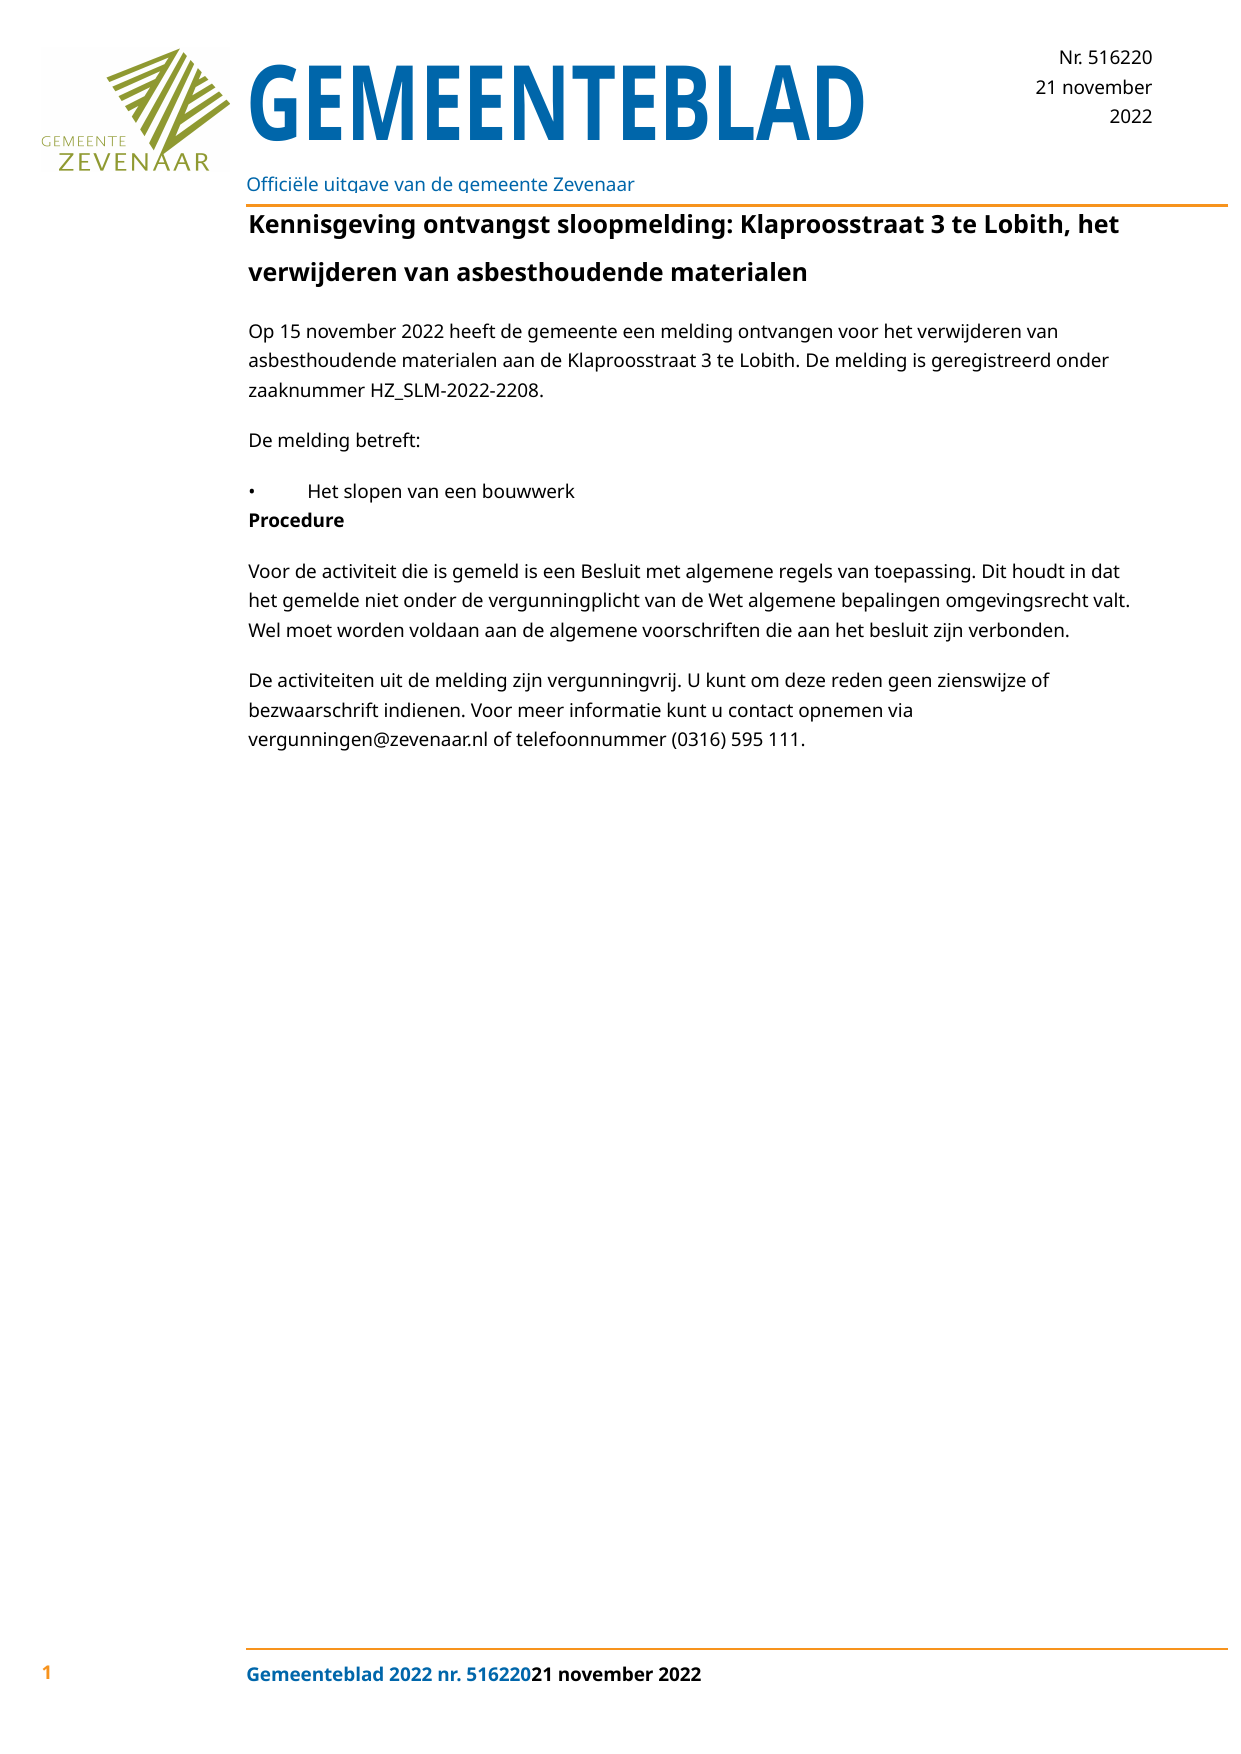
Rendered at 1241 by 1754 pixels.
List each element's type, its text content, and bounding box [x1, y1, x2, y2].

text Procedure [248, 507, 1152, 533]
picture [41, 47, 231, 172]
text Voor de activiteit die is gemeld is een Besluit met algemene regels van toepassing. Dit houdt in dat het gemelde niet onder de vergunningplicht van de Wet algemene bepalingen omgevingsrecht valt. Wel moet worden voldaan aan de algemene voorschriften die aan het besluit zijn verbonden. [248, 558, 1152, 643]
text De activiteiten uit de melding zijn vergunningvrij. U kunt om deze reden geen zienswijze of bezwaarschrift indienen. Voor meer informatie kunt u contact opnemen via vergunningen@zevenaar.nl of telefoonnummer (0316) 595 111. [248, 667, 1152, 752]
text De melding betreft: [248, 427, 1152, 453]
text Op 15 november 2022 heeft de gemeente een melding ontvangen voor het verwijderen van asbesthoudende materialen aan de Klaproosstraat 3 te Lobith. De melding is geregistreerd onder zaaknummer HZ_SLM-2022-2208. [248, 318, 1152, 403]
text Kennisgeving ontvangst sloopmelding: Klaproosstraat 3 te Lobith, het verwijderen van asbesthoudende materialen [248, 207, 1152, 288]
list Het slopen van een bouwwerk [248, 478, 1152, 504]
